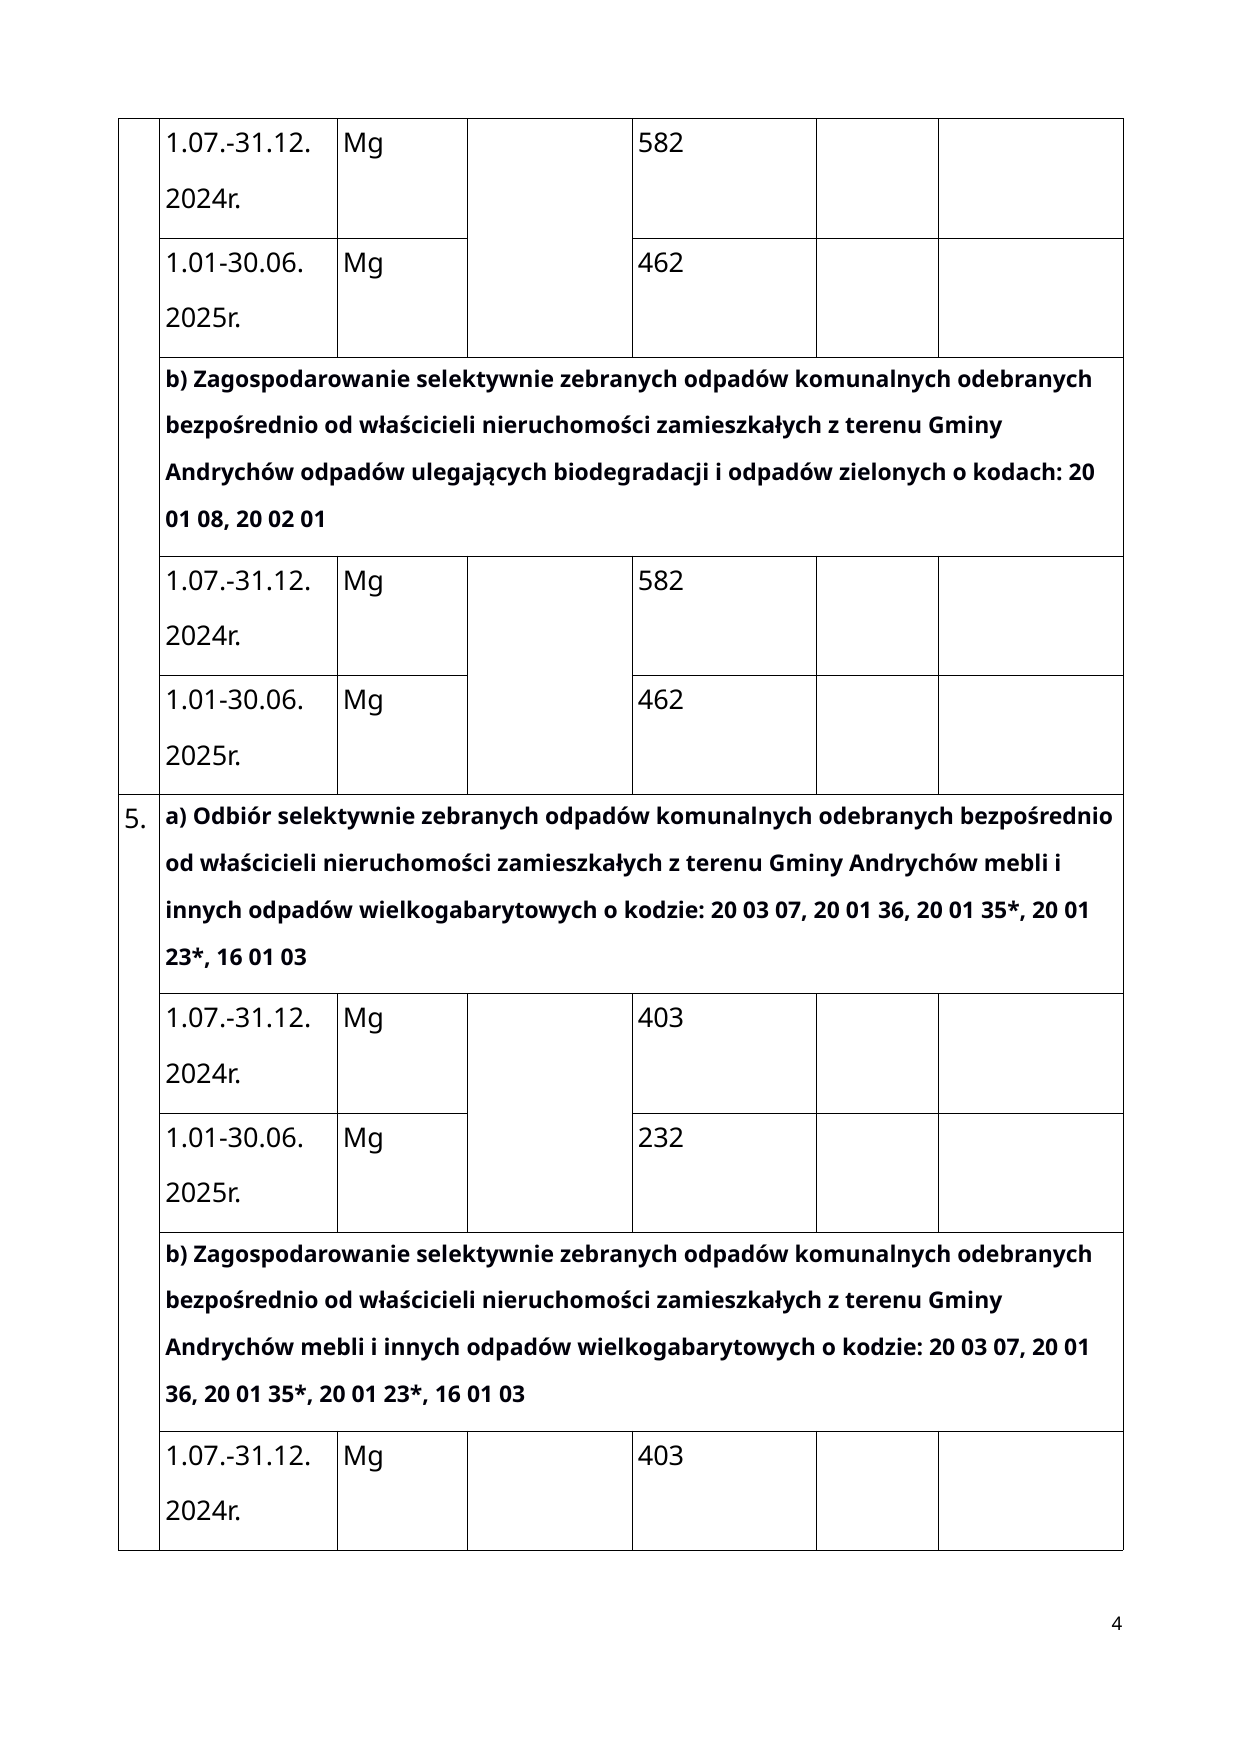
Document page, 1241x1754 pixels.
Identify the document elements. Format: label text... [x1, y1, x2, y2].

table_cell [817, 119, 938, 237]
table_cell [939, 994, 1123, 1112]
table_cell 403 [633, 1432, 816, 1550]
table_cell Mg [338, 557, 467, 675]
table_cell [468, 1432, 632, 1550]
table_cell [468, 557, 632, 794]
table_cell Mg [338, 119, 467, 237]
table_cell [468, 994, 632, 1232]
table_cell [468, 119, 632, 357]
table_cell [817, 994, 938, 1112]
table_cell 1.01-30.06. 2025r. [160, 676, 337, 794]
table_cell [939, 119, 1123, 237]
table_cell Mg [338, 1432, 467, 1550]
table_cell [119, 119, 159, 794]
table_cell 1.07.-31.12. 2024r. [160, 119, 337, 237]
table_cell 1.01-30.06. 2025r. [160, 239, 337, 357]
table_cell 1.01-30.06. 2025r. [160, 1114, 337, 1232]
table_cell 403 [633, 994, 816, 1112]
table_cell 582 [633, 557, 816, 675]
table_cell 1.07.-31.12. 2024r. [160, 557, 337, 675]
table_cell Mg [338, 994, 467, 1112]
table_cell b) Zagospodarowanie selektywnie zebranych odpadów komunalnych odebranych bezpośrednio od właścicieli nieruchomości zamieszkałych z terenu Gminy Andrychów mebli i innych odpadów wielkogabarytowych o kodzie: 20 03 07, 20 01 36, 20 01 35*, 20 01 23*, 16 01 03 [160, 1233, 1123, 1431]
table_cell [939, 557, 1123, 675]
table_cell 582 [633, 119, 816, 237]
table_cell [817, 1114, 938, 1232]
table_cell Mg [338, 676, 467, 794]
table_cell [817, 557, 938, 675]
table_cell 1.07.-31.12. 2024r. [160, 994, 337, 1112]
table_cell [817, 676, 938, 794]
table_cell 232 [633, 1114, 816, 1232]
table_cell [939, 239, 1123, 357]
table_cell Mg [338, 1114, 467, 1232]
table_cell a) Odbiór selektywnie zebranych odpadów komunalnych odebranych bezpośrednio od właścicieli nieruchomości zamieszkałych z terenu Gminy Andrychów mebli i innych odpadów wielkogabarytowych o kodzie: 20 03 07, 20 01 36, 20 01 35*, 20 01 23*, 16 01 03 [160, 795, 1123, 993]
table_cell 1.07.-31.12. 2024r. [160, 1432, 337, 1550]
table_cell b) Zagospodarowanie selektywnie zebranych odpadów komunalnych odebranych bezpośrednio od właścicieli nieruchomości zamieszkałych z terenu Gminy Andrychów odpadów ulegających biodegradacji i odpadów zielonych o kodach: 20 01 08, 20 02 01 [160, 358, 1123, 556]
table_cell 462 [633, 239, 816, 357]
table_cell 462 [633, 676, 816, 794]
table_cell [817, 239, 938, 357]
table_cell 5. [119, 795, 159, 1550]
table_cell [939, 676, 1123, 794]
table_cell [939, 1114, 1123, 1232]
table_cell [817, 1432, 938, 1550]
table_cell [939, 1432, 1123, 1550]
table_cell Mg [338, 239, 467, 357]
